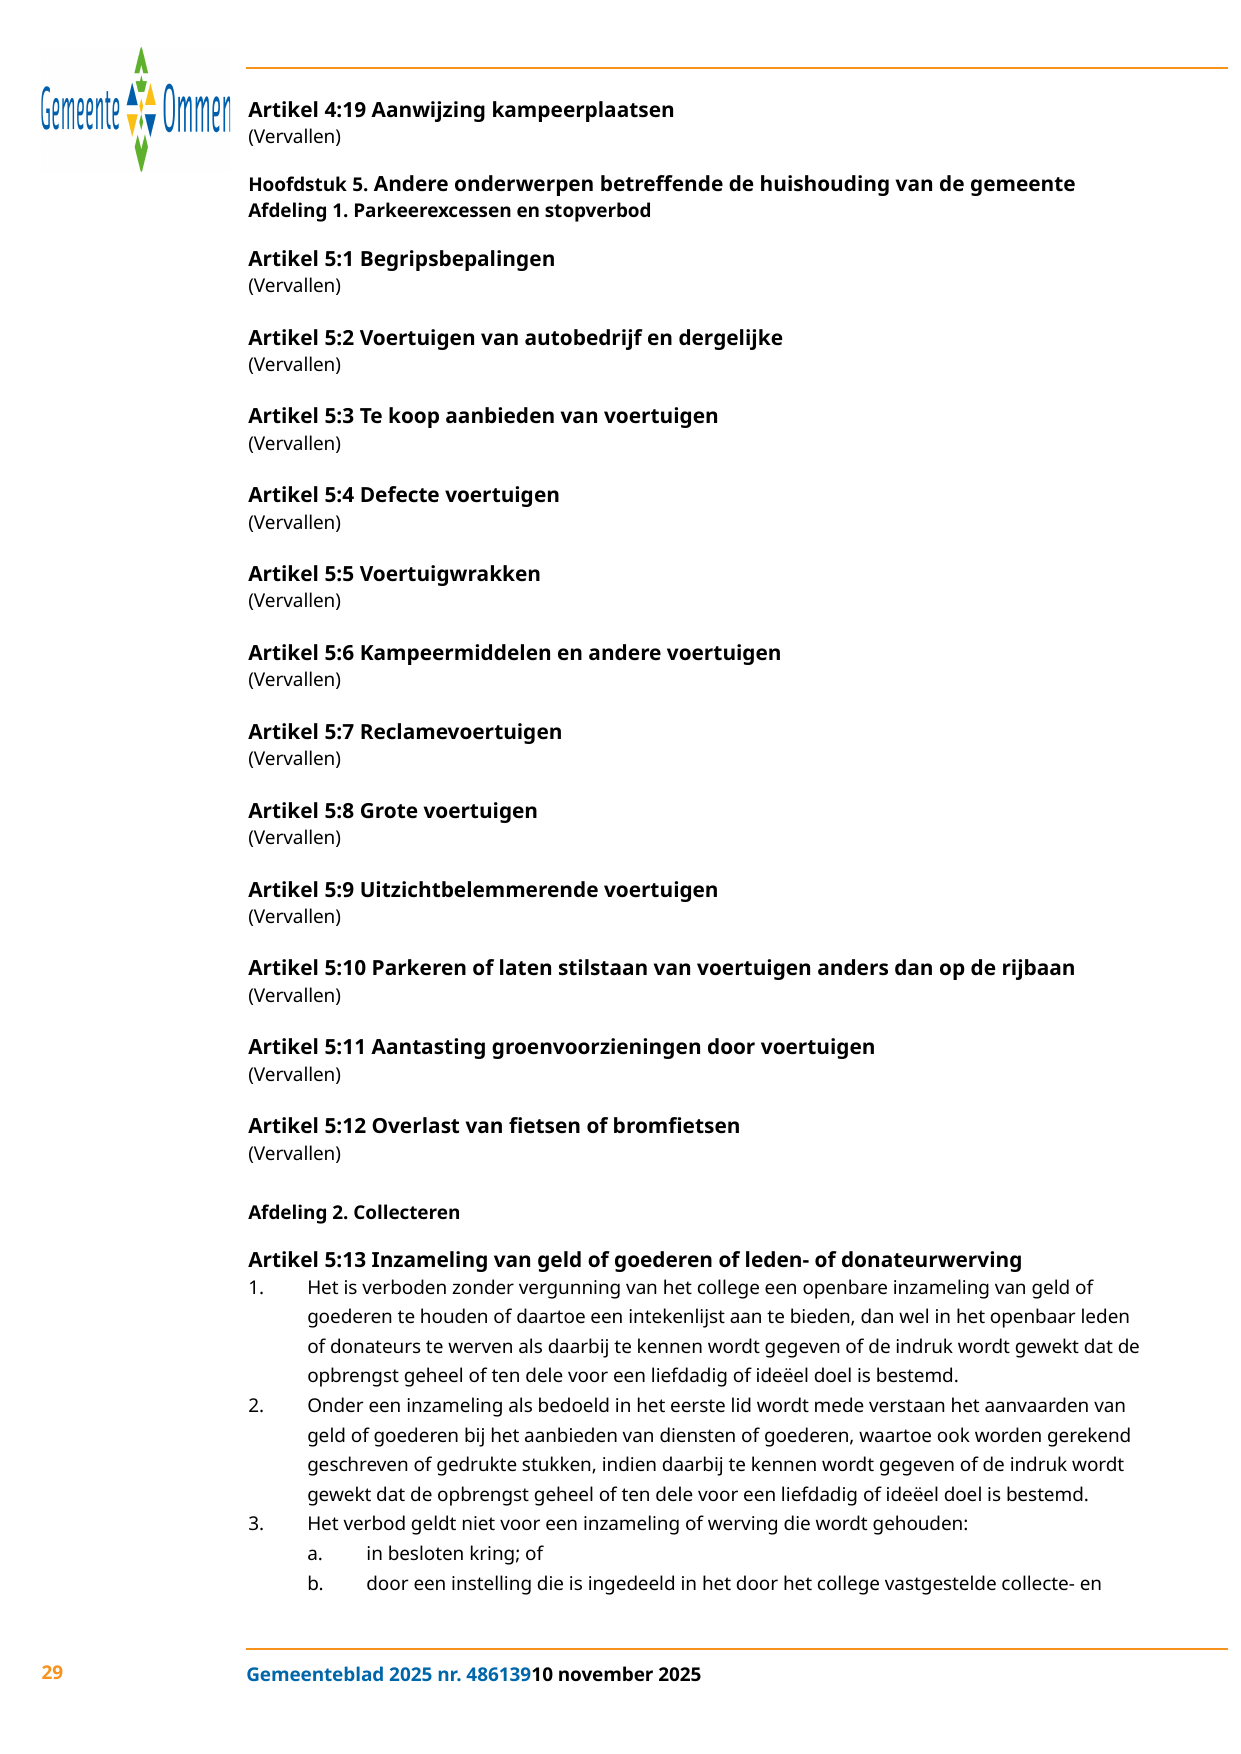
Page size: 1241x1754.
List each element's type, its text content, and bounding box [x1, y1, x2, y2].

text (Vervallen) [248, 903, 1152, 929]
text Hoofdstuk 5. Andere onderwerpen betreffende de huishouding van de gemeente [248, 169, 1152, 197]
text Artikel 5:12 Overlast van fietsen of bromfietsen [248, 1111, 1152, 1140]
text Artikel 5:10 Parkeren of laten stilstaan van voertuigen anders dan op de rijbaan [248, 953, 1152, 982]
list Onder een inzameling als bedoeld in het eerste lid wordt mede verstaan het aanvaarden van geld of goederen bij het aanbieden van diensten of goederen, waartoe ook worden gerekend geschreven of gedrukte stukken, indien daarbij te kennen wordt gegeven of de indruk wordt gewekt dat de opbrengst geheel of ten dele voor een liefdadig of ideëel doel is bestemd. [248, 1392, 1152, 1507]
text (Vervallen) [248, 430, 1152, 456]
text (Vervallen) [248, 1140, 1152, 1165]
text (Vervallen) [248, 272, 1152, 298]
text Artikel 5:11 Aantasting groenvoorzieningen door voertuigen [248, 1032, 1152, 1061]
text (Vervallen) [248, 667, 1152, 692]
text (Vervallen) [248, 745, 1152, 771]
text (Vervallen) [248, 351, 1152, 377]
text Afdeling 1. Parkeerexcessen en stopverbod [248, 197, 1152, 223]
list Het is verboden zonder vergunning van het college een openbare inzameling van geld of goederen te houden of daartoe een intekenlijst aan te bieden, dan wel in het openbaar leden of donateurs te werven als daarbij te kennen wordt gegeven of de indruk wordt gewekt dat de opbrengst geheel of ten dele voor een liefdadig of ideëel doel is bestemd. [248, 1274, 1152, 1388]
list in besloten kring; of [307, 1540, 1152, 1566]
text (Vervallen) [248, 824, 1152, 850]
text (Vervallen) [248, 509, 1152, 534]
text Artikel 5:9 Uitzichtbelemmerende voertuigen [248, 875, 1152, 903]
text Artikel 5:8 Grote voertuigen [248, 796, 1152, 824]
text Artikel 4:19 Aanwijzing kampeerplaatsen [248, 95, 1152, 123]
picture [41, 47, 231, 172]
list Het verbod geldt niet voor een inzameling of werving die wordt gehouden: [248, 1511, 1152, 1536]
text Artikel 5:2 Voertuigen van autobedrijf en dergelijke [248, 323, 1152, 351]
text (Vervallen) [248, 123, 1152, 149]
text Artikel 5:5 Voertuigwrakken [248, 559, 1152, 588]
list door een instelling die is ingedeeld in het door het college vastgestelde collecte- en [307, 1570, 1152, 1595]
text Artikel 5:4 Defecte voertuigen [248, 480, 1152, 509]
text Artikel 5:6 Kampeermiddelen en andere voertuigen [248, 638, 1152, 667]
text Afdeling 2. Collecteren [248, 1199, 1152, 1224]
text (Vervallen) [248, 588, 1152, 613]
text (Vervallen) [248, 982, 1152, 1008]
text (Vervallen) [248, 1061, 1152, 1087]
text Artikel 5:7 Reclamevoertuigen [248, 717, 1152, 745]
text Artikel 5:1 Begripsbepalingen [248, 244, 1152, 272]
text Artikel 5:3 Te koop aanbieden van voertuigen [248, 402, 1152, 430]
text Artikel 5:13 Inzameling van geld of goederen of leden- of donateurwerving [248, 1245, 1152, 1274]
